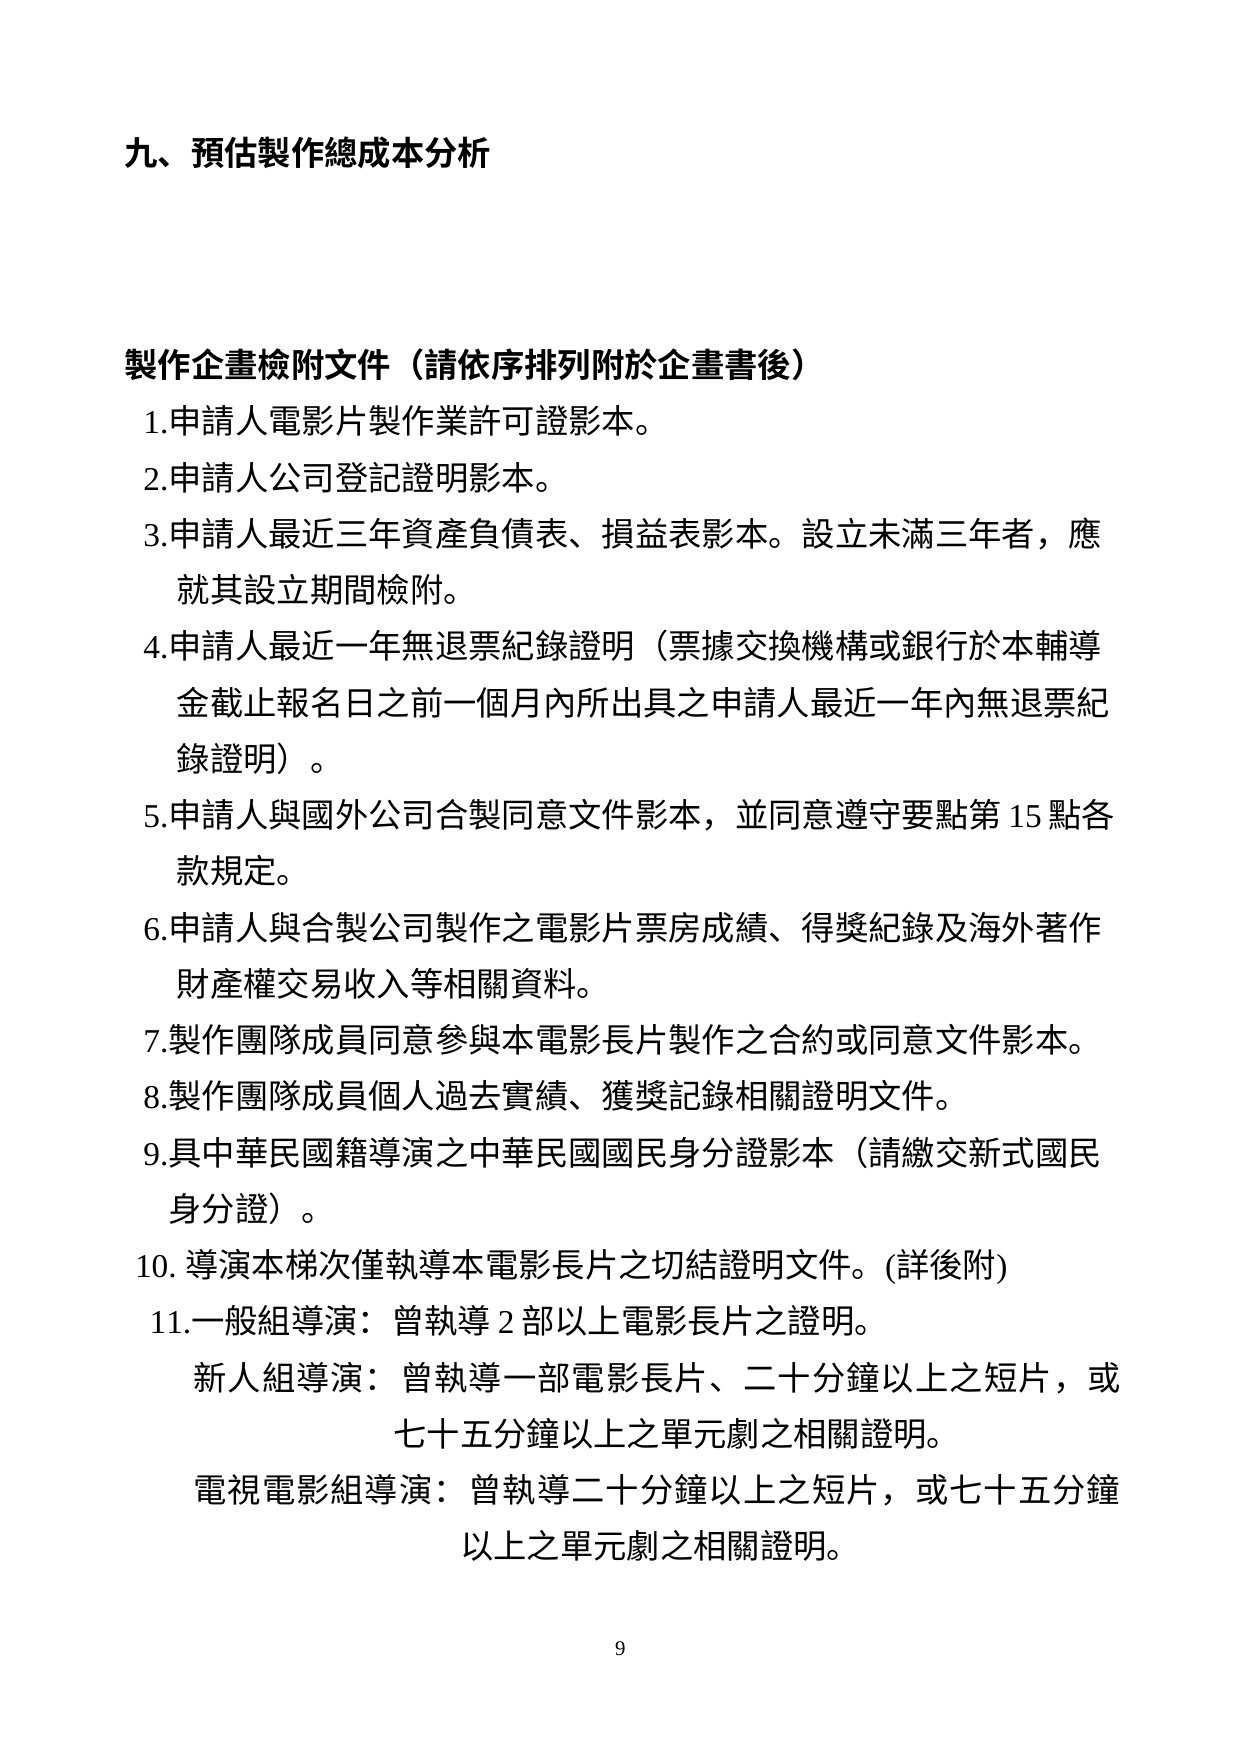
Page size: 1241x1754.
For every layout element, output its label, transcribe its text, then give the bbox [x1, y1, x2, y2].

text 8.製作團隊成員個人過去實績、獲獎記錄相關證明文件。 [143, 1064, 1122, 1120]
text 11.一般組導演：曾執導2部以上電影長片之證明。 [149, 1289, 1122, 1345]
text 10. 導演本梯次僅執導本電影長片之切結證明文件。(詳後附) [118, 1232, 1122, 1289]
text 九、預估製作總成本分析 [124, 124, 1122, 176]
text 9.具中華民國籍導演之中華民國國民身分證影本（請繳交新式國民身分證）。 [143, 1120, 1122, 1232]
text 7.製作團隊成員同意參與本電影長片製作之合約或同意文件影本。 [143, 1007, 1122, 1064]
text 5.申請人與國外公司合製同意文件影本，並同意遵守要點第15點各款規定。 [143, 782, 1122, 895]
text 4.申請人最近一年無退票紀錄證明（票據交換機構或銀行於本輔導金截止報名日之前一個月內所出具之申請人最近一年內無退票紀錄證明）。 [143, 614, 1122, 782]
text 2.申請人公司登記證明影本。 [143, 445, 1122, 501]
text 1.申請人電影片製作業許可證影本。 [143, 389, 1122, 445]
text 電視電影組導演：曾執導二十分鐘以上之短片，或七十五分鐘以上之單元劇之相關證明。 [193, 1457, 1122, 1570]
text 3.申請人最近三年資產負債表、損益表影本。設立未滿三年者，應就其設立期間檢附。 [143, 501, 1122, 614]
text 製作企畫檢附文件（請依序排列附於企畫書後） [124, 332, 1122, 389]
text 新人組導演：曾執導一部電影長片、二十分鐘以上之短片，或七十五分鐘以上之單元劇之相關證明。 [193, 1345, 1122, 1457]
text 6.申請人與合製公司製作之電影片票房成績、得獎紀錄及海外著作財產權交易收入等相關資料。 [143, 895, 1122, 1007]
